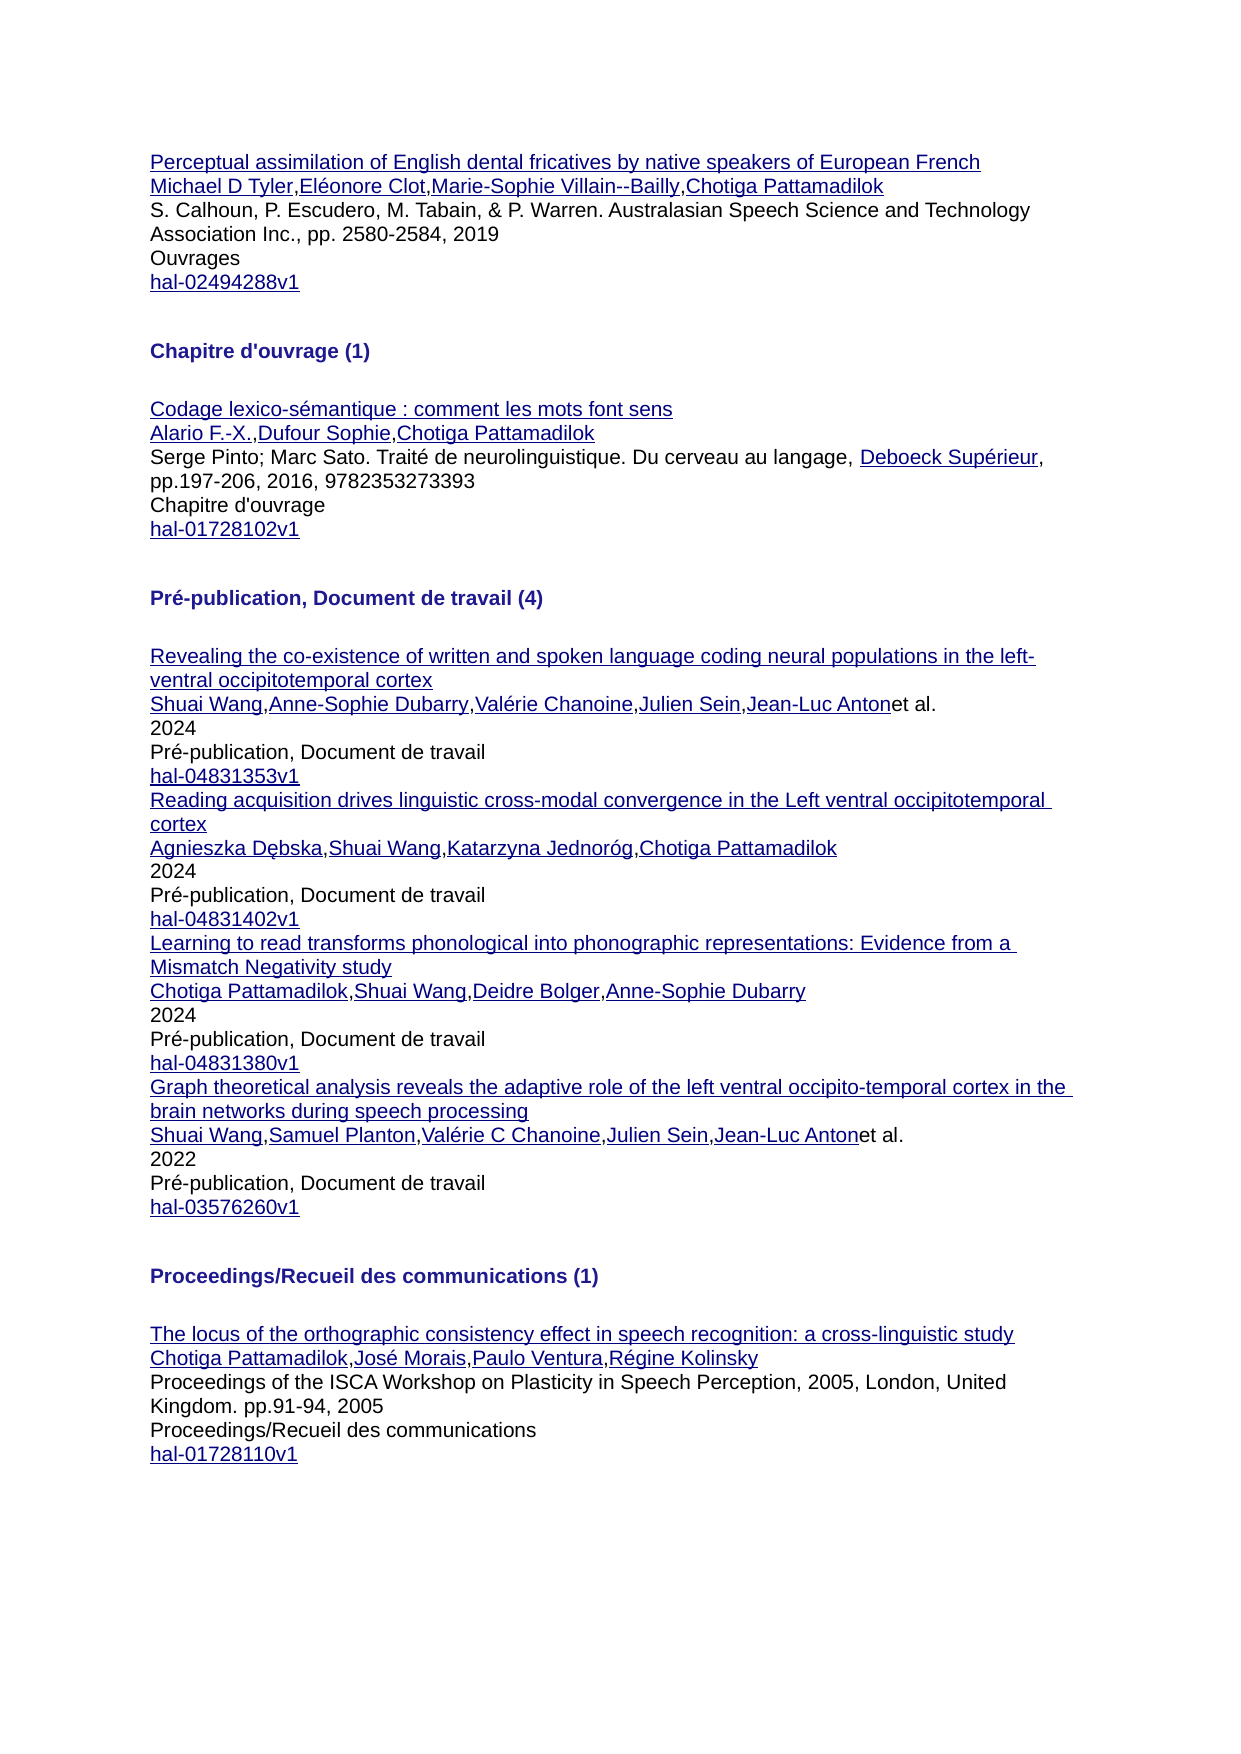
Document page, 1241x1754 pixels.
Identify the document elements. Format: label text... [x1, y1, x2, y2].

table_header Revealing the co-existence of written and spoken language coding neural populations in the left-ventral occipitotemporal cortex Shuai Wang,Anne-Sophie Dubarry,Valérie Chanoine,Julien Sein,Jean-Luc Antonet al. 2024 Pré-publication, Document de travail hal-04831353v1 [150, 644, 1090, 787]
subtitle Chapitre d'ouvrage (1) [150, 338, 1090, 362]
table_cell Learning to read transforms phonological into phonographic representations: Evidence from a Mismatch Negativity study Chotiga Pattamadilok,Shuai Wang,Deidre Bolger,Anne-Sophie Dubarry 2024 Pré-publication, Document de travail hal-04831380v1 [150, 931, 1090, 1075]
table_header Codage lexico-sémantique : comment les mots font sens Alario F.-X.,Dufour Sophie,Chotiga Pattamadilok Serge Pinto; Marc Sato. Traité de neurolinguistique. Du cerveau au langage, Deboeck Supérieur, pp.197-206, 2016, 9782353273393 Chapitre d'ouvrage hal-01728102v1 [150, 397, 1090, 541]
table_header The locus of the orthographic consistency effect in speech recognition: a cross-linguistic study Chotiga Pattamadilok,José Morais,Paulo Ventura,Régine Kolinsky Proceedings of the ISCA Workshop on Plasticity in Speech Perception, 2005, London, United Kingdom. pp.91-94, 2005 Proceedings/Recueil des communications hal-01728110v1 [150, 1322, 1090, 1466]
table_cell Graph theoretical analysis reveals the adaptive role of the left ventral occipito-temporal cortex in the brain networks during speech processing Shuai Wang,Samuel Planton,Valérie C Chanoine,Julien Sein,Jean-Luc Antonet al. 2022 Pré-publication, Document de travail hal-03576260v1 [150, 1075, 1090, 1219]
subtitle Pré-publication, Document de travail (4) [150, 585, 1090, 609]
subtitle Proceedings/Recueil des communications (1) [150, 1263, 1090, 1287]
table_header Perceptual assimilation of English dental fricatives by native speakers of European French Michael D Tyler,Eléonore Clot,Marie-Sophie Villain--Bailly,Chotiga Pattamadilok S. Calhoun, P. Escudero, M. Tabain, & P. Warren. Australasian Speech Science and Technology Association Inc., pp. 2580-2584, 2019 Ouvrages hal-02494288v1 [150, 150, 1090, 294]
table_cell Reading acquisition drives linguistic cross-modal convergence in the Left ventral occipitotemporal cortex Agnieszka Dębska,Shuai Wang,Katarzyna Jednoróg,Chotiga Pattamadilok 2024 Pré-publication, Document de travail hal-04831402v1 [150, 788, 1090, 931]
